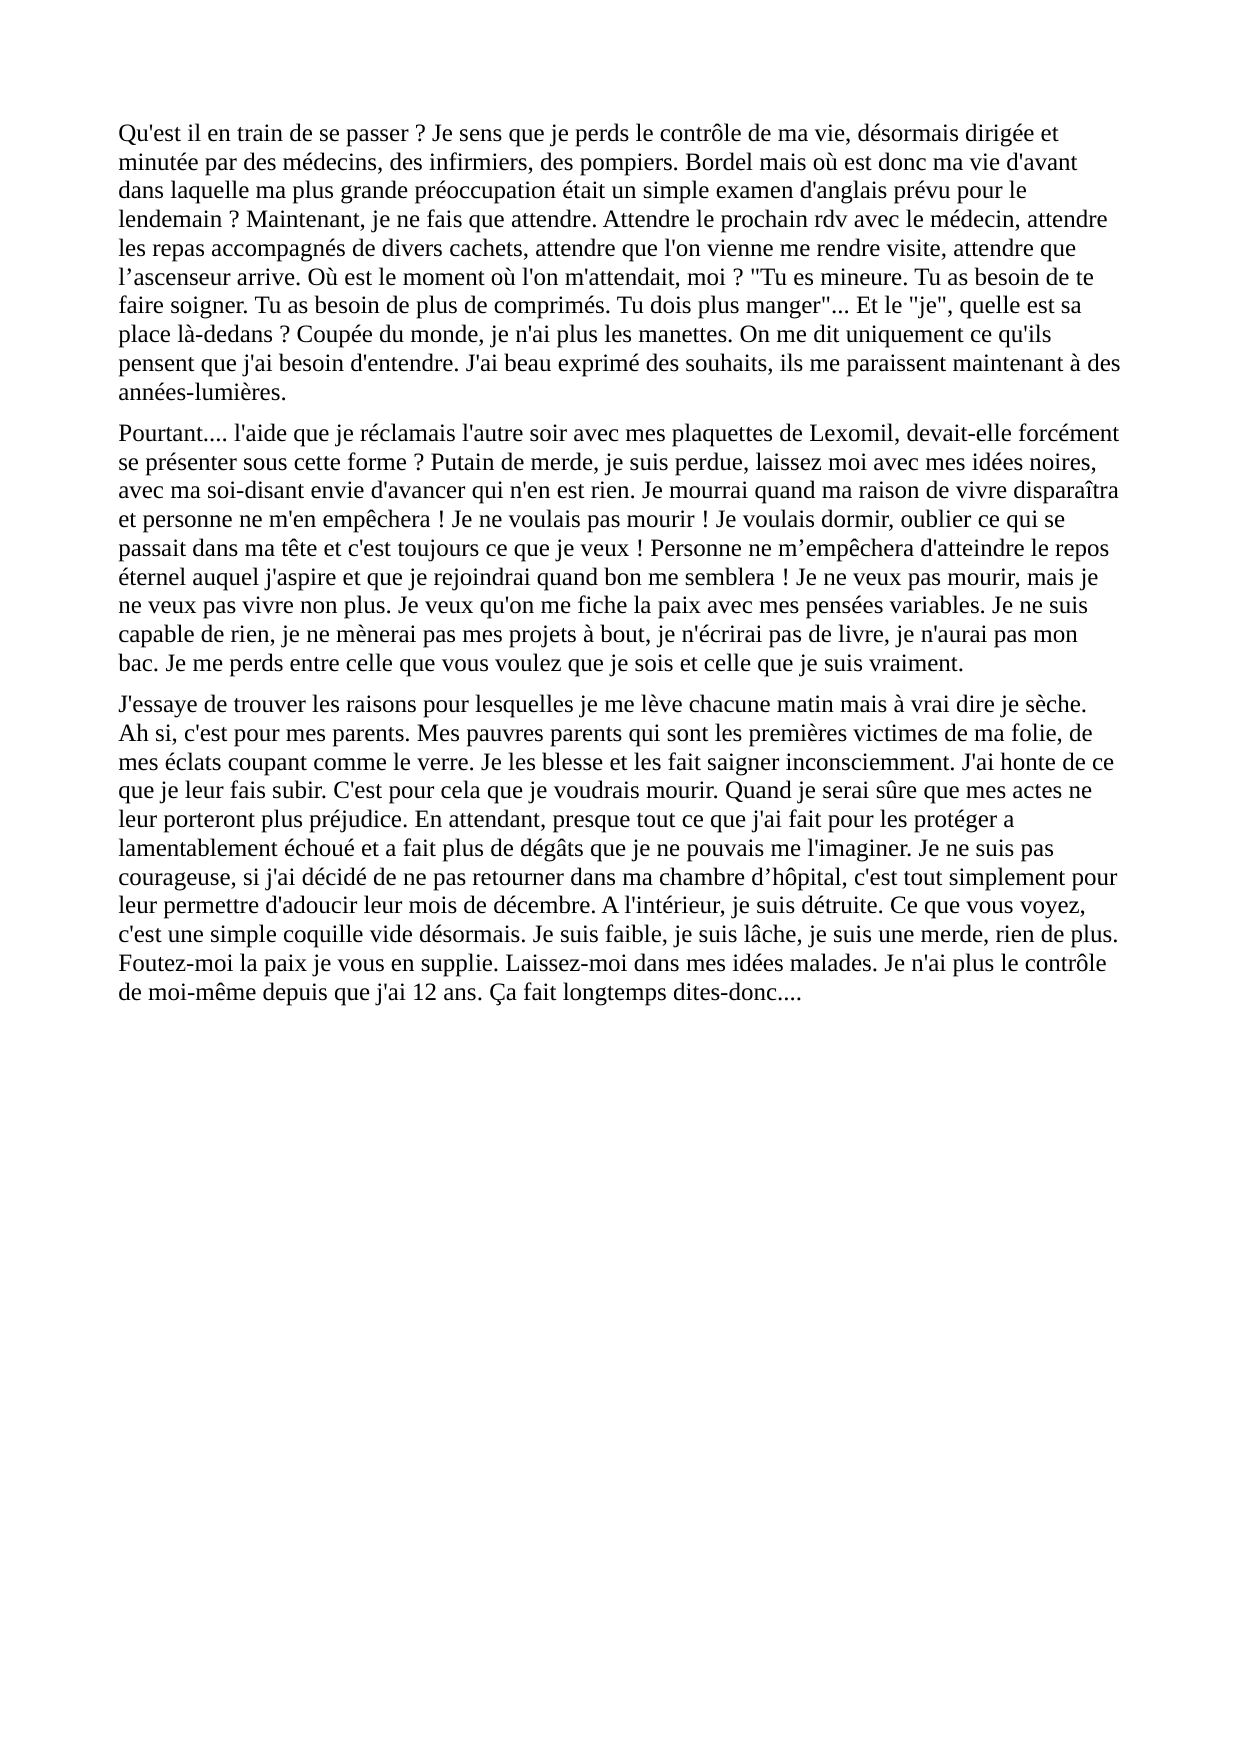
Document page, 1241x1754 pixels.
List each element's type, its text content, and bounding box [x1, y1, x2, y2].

text J'essaye de trouver les raisons pour lesquelles je me lève chacune matin mais à vrai dire je sèche. Ah si, c'est pour mes parents. Mes pauvres parents qui sont les premières victimes de ma folie, de mes éclats coupant comme le verre. Je les blesse et les fait saigner inconsciemment. J'ai honte de ce que je leur fais subir. C'est pour cela que je voudrais mourir. Quand je serai sûre que mes actes ne leur porteront plus préjudice. En attendant, presque tout ce que j'ai fait pour les protéger a lamentablement échoué et a fait plus de dégâts que je ne pouvais me l'imaginer. Je ne suis pas courageuse, si j'ai décidé de ne pas retourner dans ma chambre d’hôpital, c'est tout simplement pour leur permettre d'adoucir leur mois de décembre. A l'intérieur, je suis détruite. Ce que vous voyez, c'est une simple coquille vide désormais. Je suis faible, je suis lâche, je suis une merde, rien de plus. Foutez-moi la paix je vous en supplie. Laissez-moi dans mes idées malades. Je n'ai plus le contrôle de moi-même depuis que j'ai 12 ans. Ça fait longtemps dites-donc.... [118, 689, 1122, 1006]
text Pourtant.... l'aide que je réclamais l'autre soir avec mes plaquettes de Lexomil, devait-elle forcément se présenter sous cette forme ? Putain de merde, je suis perdue, laissez moi avec mes idées noires, avec ma soi-disant envie d'avancer qui n'en est rien. Je mourrai quand ma raison de vivre disparaîtra et personne ne m'en empêchera ! Je ne voulais pas mourir ! Je voulais dormir, oublier ce qui se passait dans ma tête et c'est toujours ce que je veux ! Personne ne m’empêchera d'atteindre le repos éternel auquel j'aspire et que je rejoindrai quand bon me semblera ! Je ne veux pas mourir, mais je ne veux pas vivre non plus. Je veux qu'on me fiche la paix avec mes pensées variables. Je ne suis capable de rien, je ne mènerai pas mes projets à bout, je n'écrirai pas de livre, je n'aurai pas mon bac. Je me perds entre celle que vous voulez que je sois et celle que je suis vraiment. [118, 418, 1122, 677]
text Qu'est il en train de se passer ? Je sens que je perds le contrôle de ma vie, désormais dirigée et minutée par des médecins, des infirmiers, des pompiers. Bordel mais où est donc ma vie d'avant dans laquelle ma plus grande préoccupation était un simple examen d'anglais prévu pour le lendemain ? Maintenant, je ne fais que attendre. Attendre le prochain rdv avec le médecin, attendre les repas accompagnés de divers cachets, attendre que l'on vienne me rendre visite, attendre que l’ascenseur arrive. Où est le moment où l'on m'attendait, moi ? "Tu es mineure. Tu as besoin de te faire soigner. Tu as besoin de plus de comprimés. Tu dois plus manger"... Et le "je", quelle est sa place là-dedans ? Coupée du monde, je n'ai plus les manettes. On me dit uniquement ce qu'ils pensent que j'ai besoin d'entendre. J'ai beau exprimé des souhaits, ils me paraissent maintenant à des années-lumières. [118, 118, 1122, 406]
